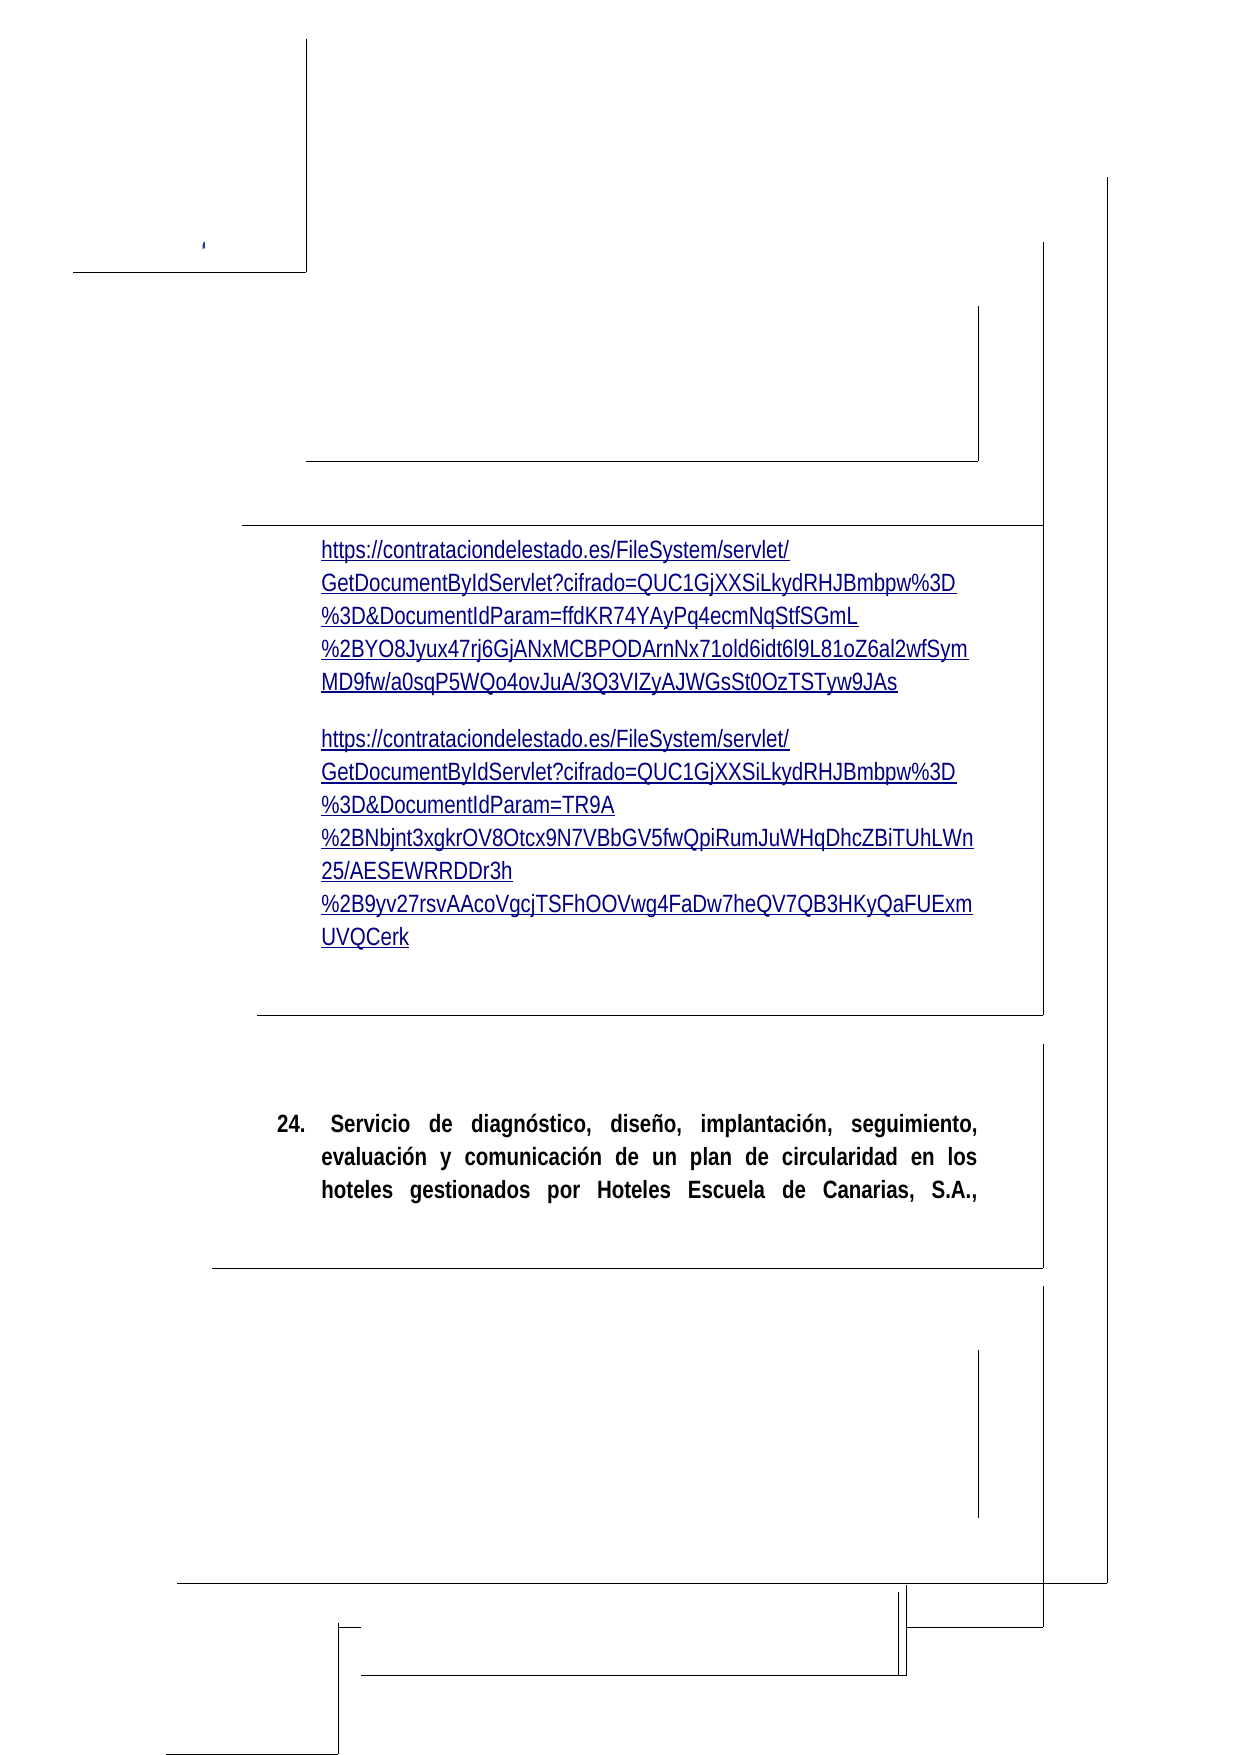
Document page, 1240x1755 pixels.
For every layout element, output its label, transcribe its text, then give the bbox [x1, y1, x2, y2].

list Servicio de diagnóstico, diseño, implantación, seguimiento, evaluación y comunicación de un plan de circularidad en los hoteles gestionados por Hoteles Escuela de Canarias, S.A., [212, 1044, 1043, 1268]
list https://contrataciondelestado.es/FileSystem/servlet/GetDocumentByIdServlet?cifrado=QUC1GjXXSiLkydRHJBmbpw%3D%3D&DocumentIdParam=ffdKR74YAyPq4ecmNqStfSGmL%2BYO8Jyux47rj6GjANxMCBPODArnNx71old6idt6l9L81oZ6al2wfSymMD9fw/a0sqP5WQo4ovJuA/3Q3VIZyAJWGsSt0OzTSTyw9JAs [257, 470, 1043, 660]
list https://contrataciondelestado.es/FileSystem/servlet/GetDocumentByIdServlet?cifrado=QUC1GjXXSiLkydRHJBmbpw%3D%3D&DocumentIdParam=TR9A%2BNbjnt3xgkrOV8Otcx9N7VBbGV5fwQpiRumJuWHqDhcZBiTUhLWn25/AESEWRRDDr3h%2B9yv27rsvAAcoVgcjTSFhOOVwg4FaDw7heQV7QB3HKyQaFUExmUVQCerk [257, 660, 1043, 1015]
